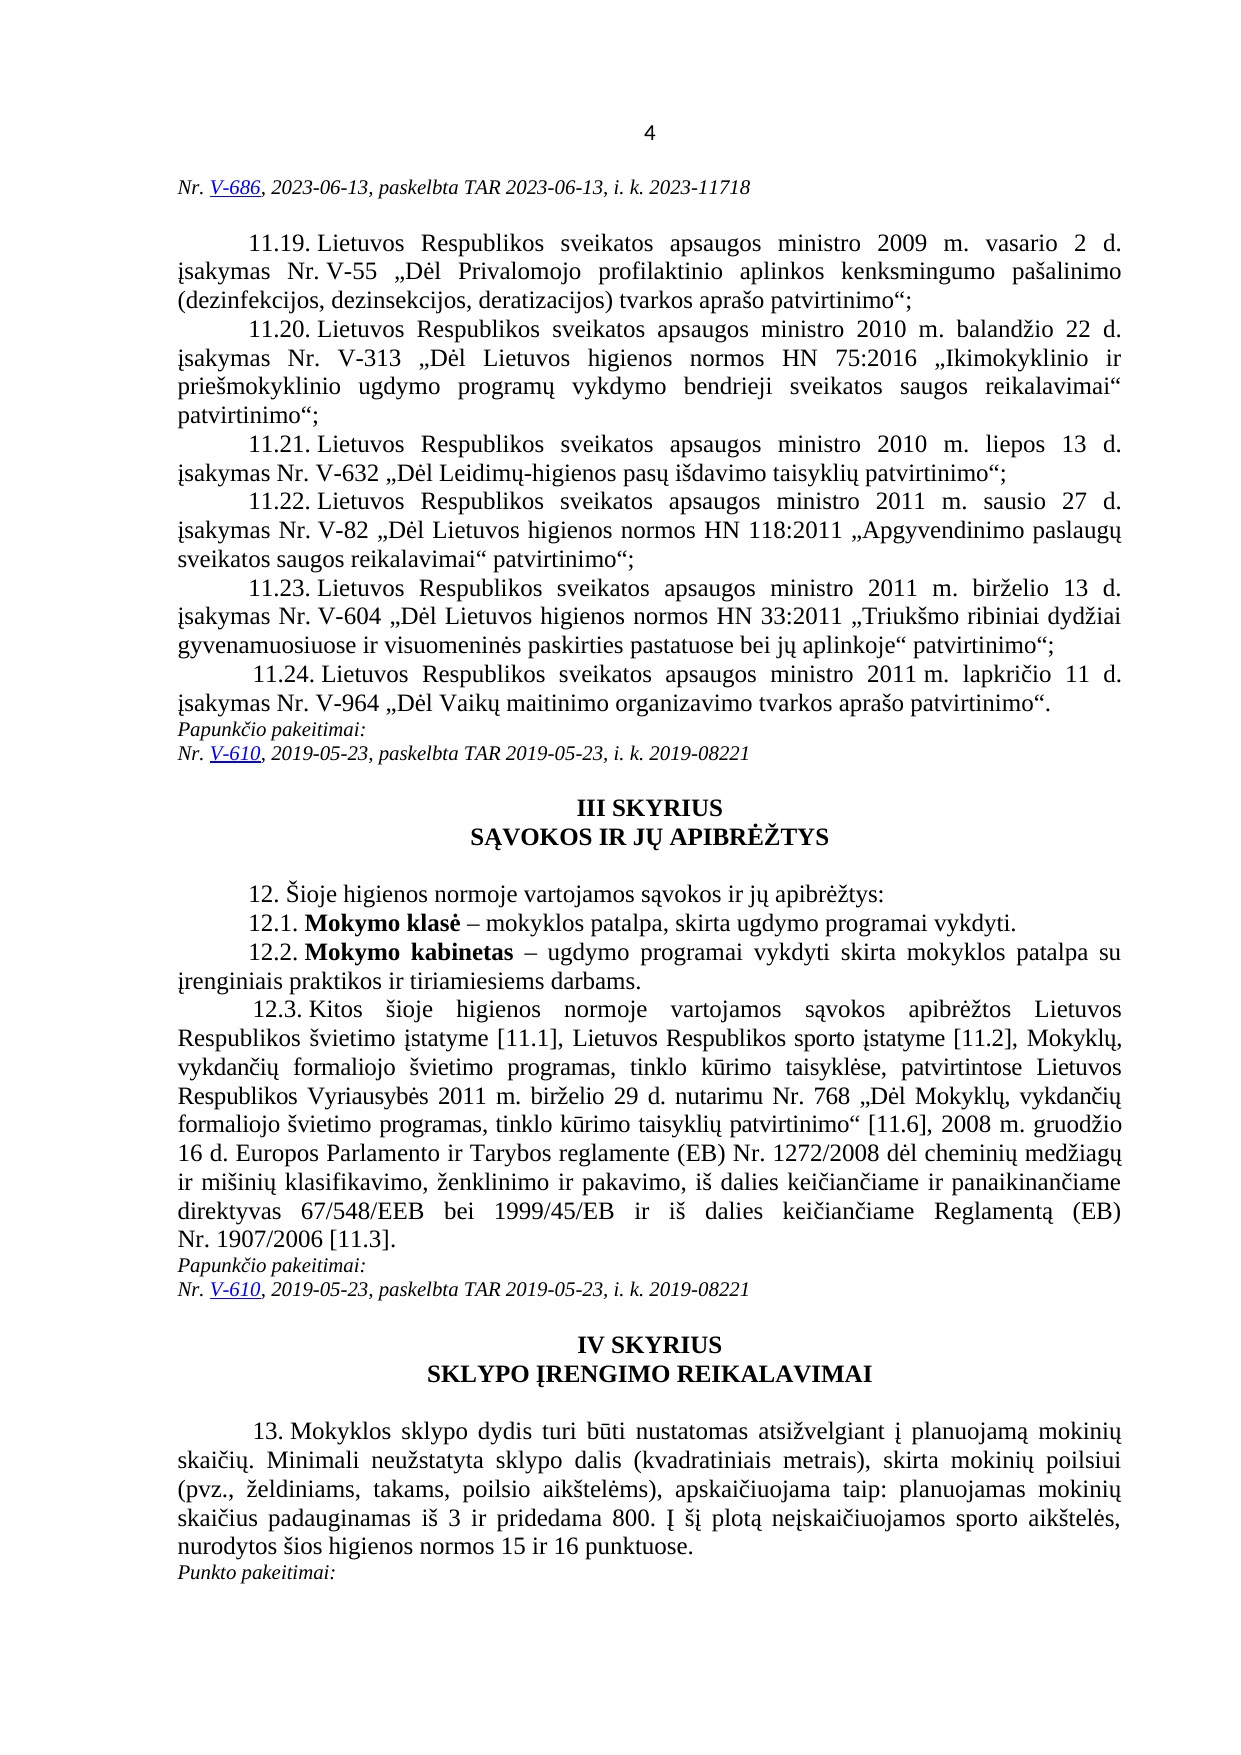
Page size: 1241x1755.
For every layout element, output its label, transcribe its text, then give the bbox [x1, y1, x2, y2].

text 12.2. Mokymo kabinetas – ugdymo programai vykdyti skirta mokyklos patalpa su įrenginiais praktikos ir tiriamiesiems darbams. [177, 937, 1122, 994]
text Nr. V-686, 2023-06-13, paskelbta TAR 2023-06-13, i. k. 2023-11718 [177, 175, 1122, 199]
text 11.19. Lietuvos Respublikos sveikatos apsaugos ministro 2009 m. vasario 2 d. įsakymas Nr. V-55 „Dėl Privalomojo profilaktinio aplinkos kenksmingumo pašalinimo (dezinfekcijos, dezinsekcijos, deratizacijos) tvarkos aprašo patvirtinimo“; [177, 228, 1122, 314]
text Nr. V-610, 2019-05-23, paskelbta TAR 2019-05-23, i. k. 2019-08221 [177, 1277, 1122, 1301]
text SĄVOKOS IR JŲ APIBRĖŽTYS [177, 822, 1122, 851]
text Papunkčio pakeitimai: [177, 716, 1122, 741]
text 11.22. Lietuvos Respublikos sveikatos apsaugos ministro 2011 m. sausio 27 d. įsakymas Nr. V-82 „Dėl Lietuvos higienos normos HN 118:2011 „Apgyvendinimo paslaugų sveikatos saugos reikalavimai“ patvirtinimo“; [177, 486, 1122, 573]
text Papunkčio pakeitimai: [177, 1253, 1122, 1277]
text 12.1. Mokymo klasė – mokyklos patalpa, skirta ugdymo programai vykdyti. [177, 908, 1122, 937]
text 13. Mokyklos sklypo dydis turi būti nustatomas atsižvelgiant į planuojamą mokinių skaičių. Minimali neužstatyta sklypo dalis (kvadratiniais metrais), skirta mokinių poilsiui (pvz., želdiniams, takams, poilsio aikštelėms), apskaičiuojama taip: planuojamas mokinių skaičius padauginamas iš 3 ir pridedama 800. Į šį plotą neįskaičiuojamos sporto aikštelės, nurodytos šios higienos normos 15 ir 16 punktuose. [177, 1416, 1122, 1560]
text 11.23. Lietuvos Respublikos sveikatos apsaugos ministro 2011 m. birželio 13 d. įsakymas Nr. V-604 „Dėl Lietuvos higienos normos HN 33:2011 „Triukšmo ribiniai dydžiai gyvenamuosiuose ir visuomeninės paskirties pastatuose bei jų aplinkoje“ patvirtinimo“; [177, 573, 1122, 659]
text IV SKYRIUS [177, 1330, 1122, 1359]
text III SKYRIUS [177, 793, 1122, 822]
text 11.20. Lietuvos Respublikos sveikatos apsaugos ministro 2010 m. balandžio 22 d. įsakymas Nr. V-313 „Dėl Lietuvos higienos normos HN 75:2016 „Ikimokyklinio ir priešmokyklinio ugdymo programų vykdymo bendrieji sveikatos saugos reikalavimai“ patvirtinimo“; [177, 314, 1122, 429]
text 11.21. Lietuvos Respublikos sveikatos apsaugos ministro 2010 m. liepos 13 d. įsakymas Nr. V-632 „Dėl Leidimų-higienos pasų išdavimo taisyklių patvirtinimo“; [177, 429, 1122, 486]
text Nr. V-610, 2019-05-23, paskelbta TAR 2019-05-23, i. k. 2019-08221 [177, 741, 1122, 764]
text 11.24. Lietuvos Respublikos sveikatos apsaugos ministro 2011 m. lapkričio 11 d. įsakymas Nr. V-964 „Dėl Vaikų maitinimo organizavimo tvarkos aprašo patvirtinimo“. [177, 659, 1122, 716]
text Punkto pakeitimai: [177, 1560, 1122, 1584]
text SKLYPO ĮRENGIMO REIKALAVIMAI [177, 1359, 1122, 1388]
text 12. Šioje higienos normoje vartojamos sąvokos ir jų apibrėžtys: [177, 879, 1122, 908]
text 12.3. Kitos šioje higienos normoje vartojamos sąvokos apibrėžtos Lietuvos Respublikos švietimo įstatyme [11.1], Lietuvos Respublikos sporto įstatyme [11.2], Mokyklų, vykdančių formaliojo švietimo programas, tinklo kūrimo taisyklėse, patvirtintose Lietuvos Respublikos Vyriausybės 2011 m. birželio 29 d. nutarimu Nr. 768 „Dėl Mokyklų, vykdančių formaliojo švietimo programas, tinklo kūrimo taisyklių patvirtinimo“ [11.6], 2008 m. gruodžio 16 d. Europos Parlamento ir Tarybos reglamente (EB) Nr. 1272/2008 dėl cheminių medžiagų ir mišinių klasifikavimo, ženklinimo ir pakavimo, iš dalies keičiančiame ir panaikinančiame direktyvas 67/548/EEB bei 1999/45/EB ir iš dalies keičiančiame Reglamentą (EB) Nr. 1907/2006 [11.3]. [177, 994, 1122, 1253]
